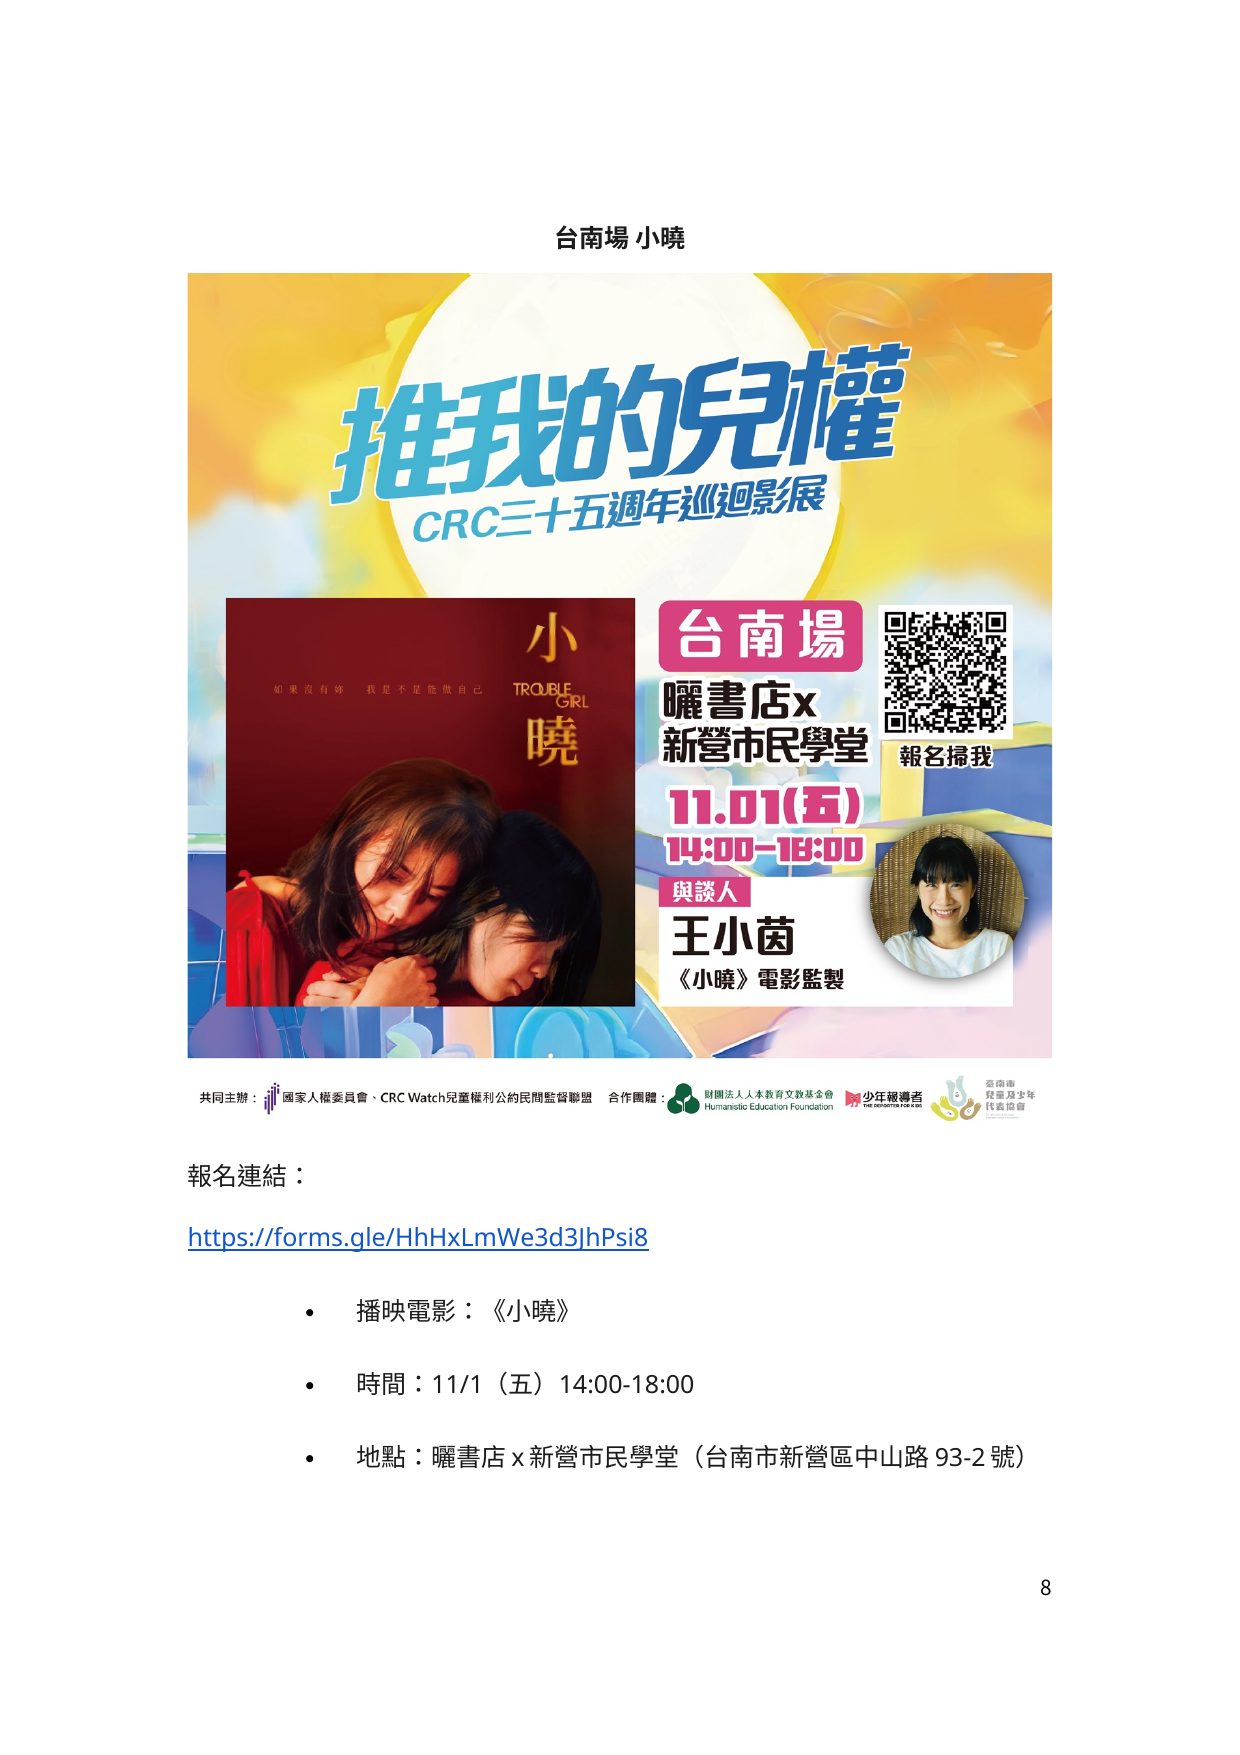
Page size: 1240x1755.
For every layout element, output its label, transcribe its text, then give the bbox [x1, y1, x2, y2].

text 報名連結： https://forms.gle/HhHxLmWe3d3JhPsi8 [187, 1133, 1052, 1258]
text 台南場 小曉 [187, 195, 1052, 258]
list 播映電影：《小曉》 [306, 1268, 1052, 1331]
list 時間：11/1（五）14:00-18:00 [306, 1341, 1052, 1404]
list 地點：曬書店x新營市民學堂（台南市新營區中山路93-2號） [306, 1414, 1052, 1477]
